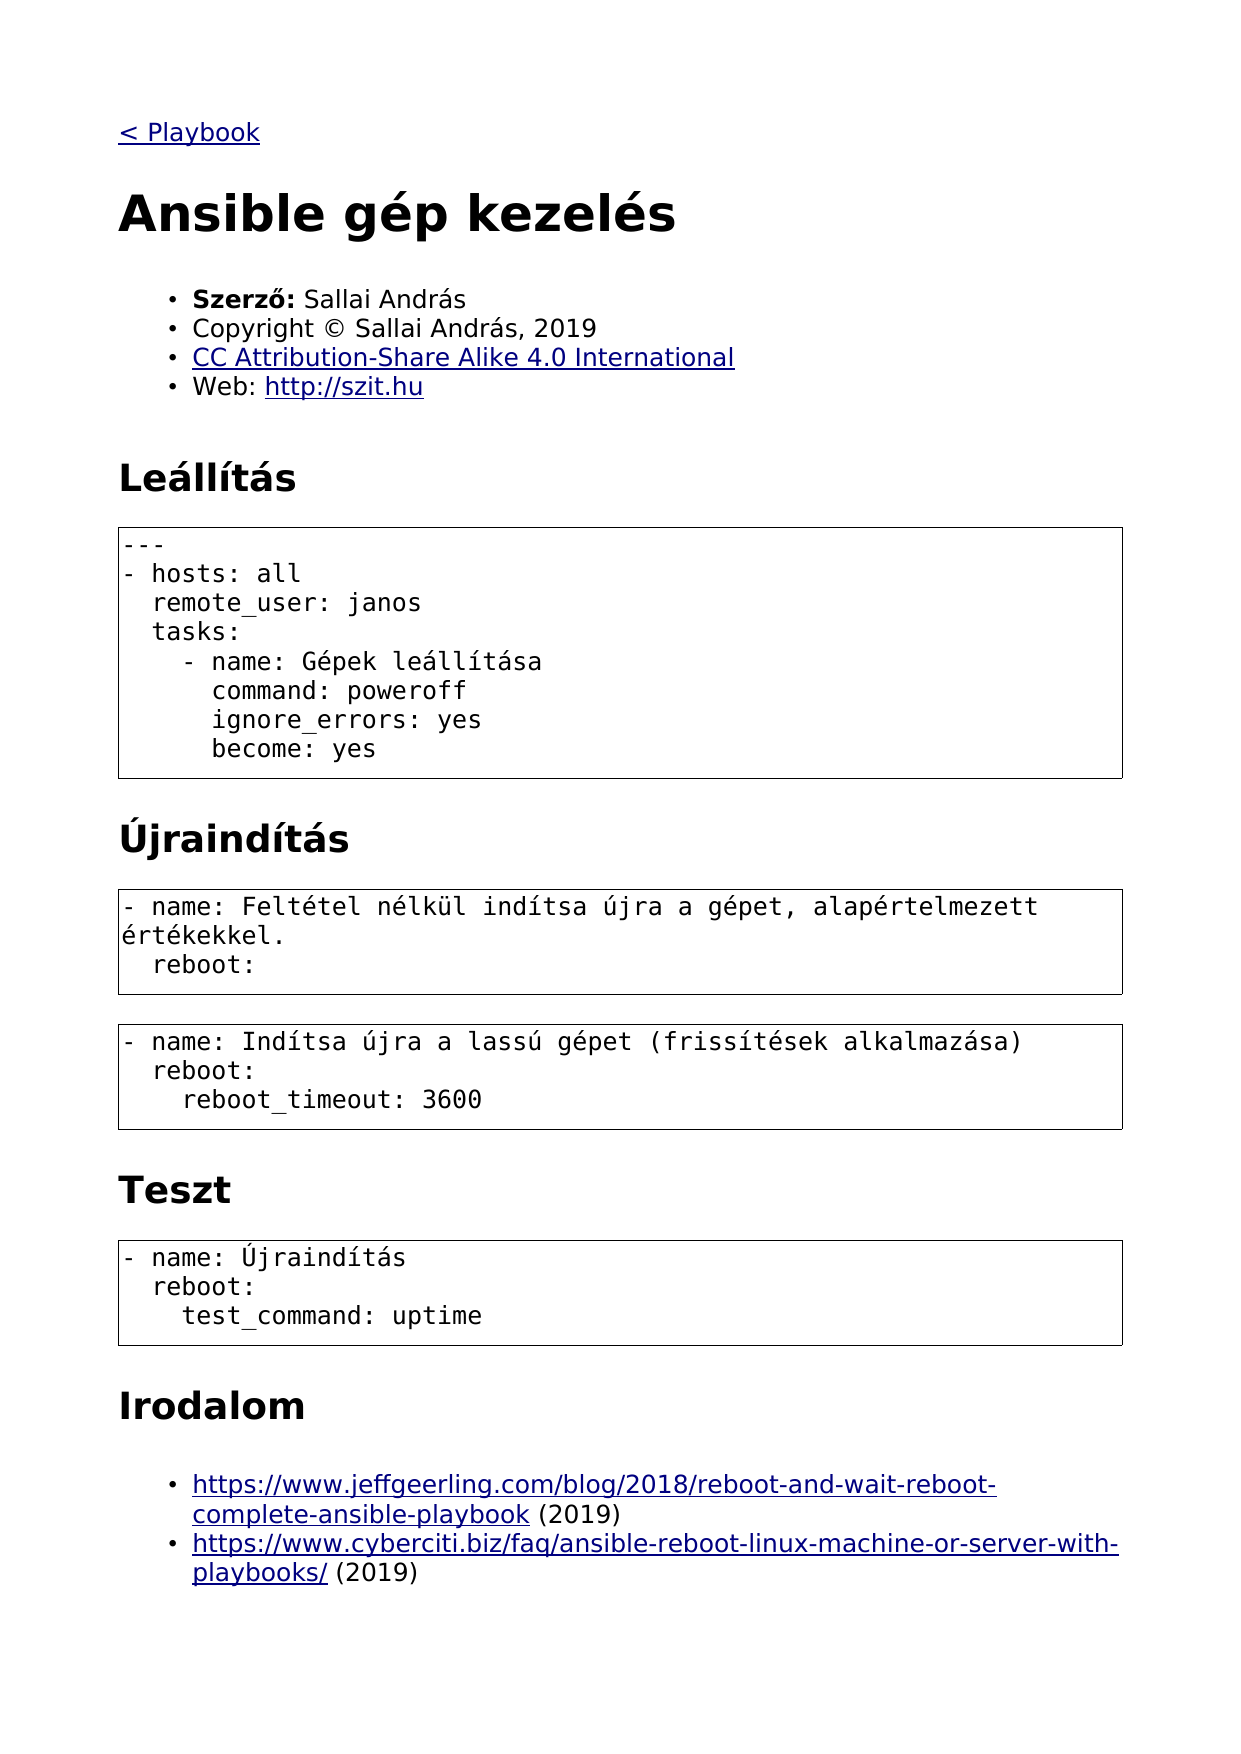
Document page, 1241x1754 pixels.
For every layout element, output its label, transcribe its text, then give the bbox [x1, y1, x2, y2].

list https://www.cyberciti.biz/faq/ansible-reboot-linux-machine-or-server-with-playbooks/ (2019) [177, 1529, 1122, 1587]
table_header - name: Újraindítás reboot: test_command: uptime [119, 1241, 1122, 1345]
list Copyright © Sallai András, 2019 [177, 314, 1122, 343]
subtitle Újraindítás [118, 818, 1122, 862]
list Szerző: Sallai András [177, 285, 1122, 314]
text < Playbook [118, 118, 1122, 147]
subtitle Teszt [118, 1169, 1122, 1213]
subtitle Leállítás [118, 456, 1122, 500]
subtitle Ansible gép kezelés [118, 185, 1122, 243]
subtitle Irodalom [118, 1385, 1122, 1429]
table_header - name: Feltétel nélkül indítsa újra a gépet, alapértelmezett értékekkel. reboot: [119, 890, 1122, 994]
list Web: http://szit.hu [177, 372, 1122, 402]
list https://www.jeffgeerling.com/blog/2018/reboot-and-wait-reboot-complete-ansible-playbook (2019) [177, 1471, 1122, 1529]
list CC Attribution-Share Alike 4.0 International [177, 343, 1122, 372]
table_header - name: Indítsa újra a lassú gépet (frissítések alkalmazása) reboot: reboot_timeout: 3600 [119, 1025, 1122, 1129]
table_header --- - hosts: all remote_user: janos tasks: - name: Gépek leállítása command: poweroff ignore_errors: yes become: yes [119, 528, 1122, 778]
